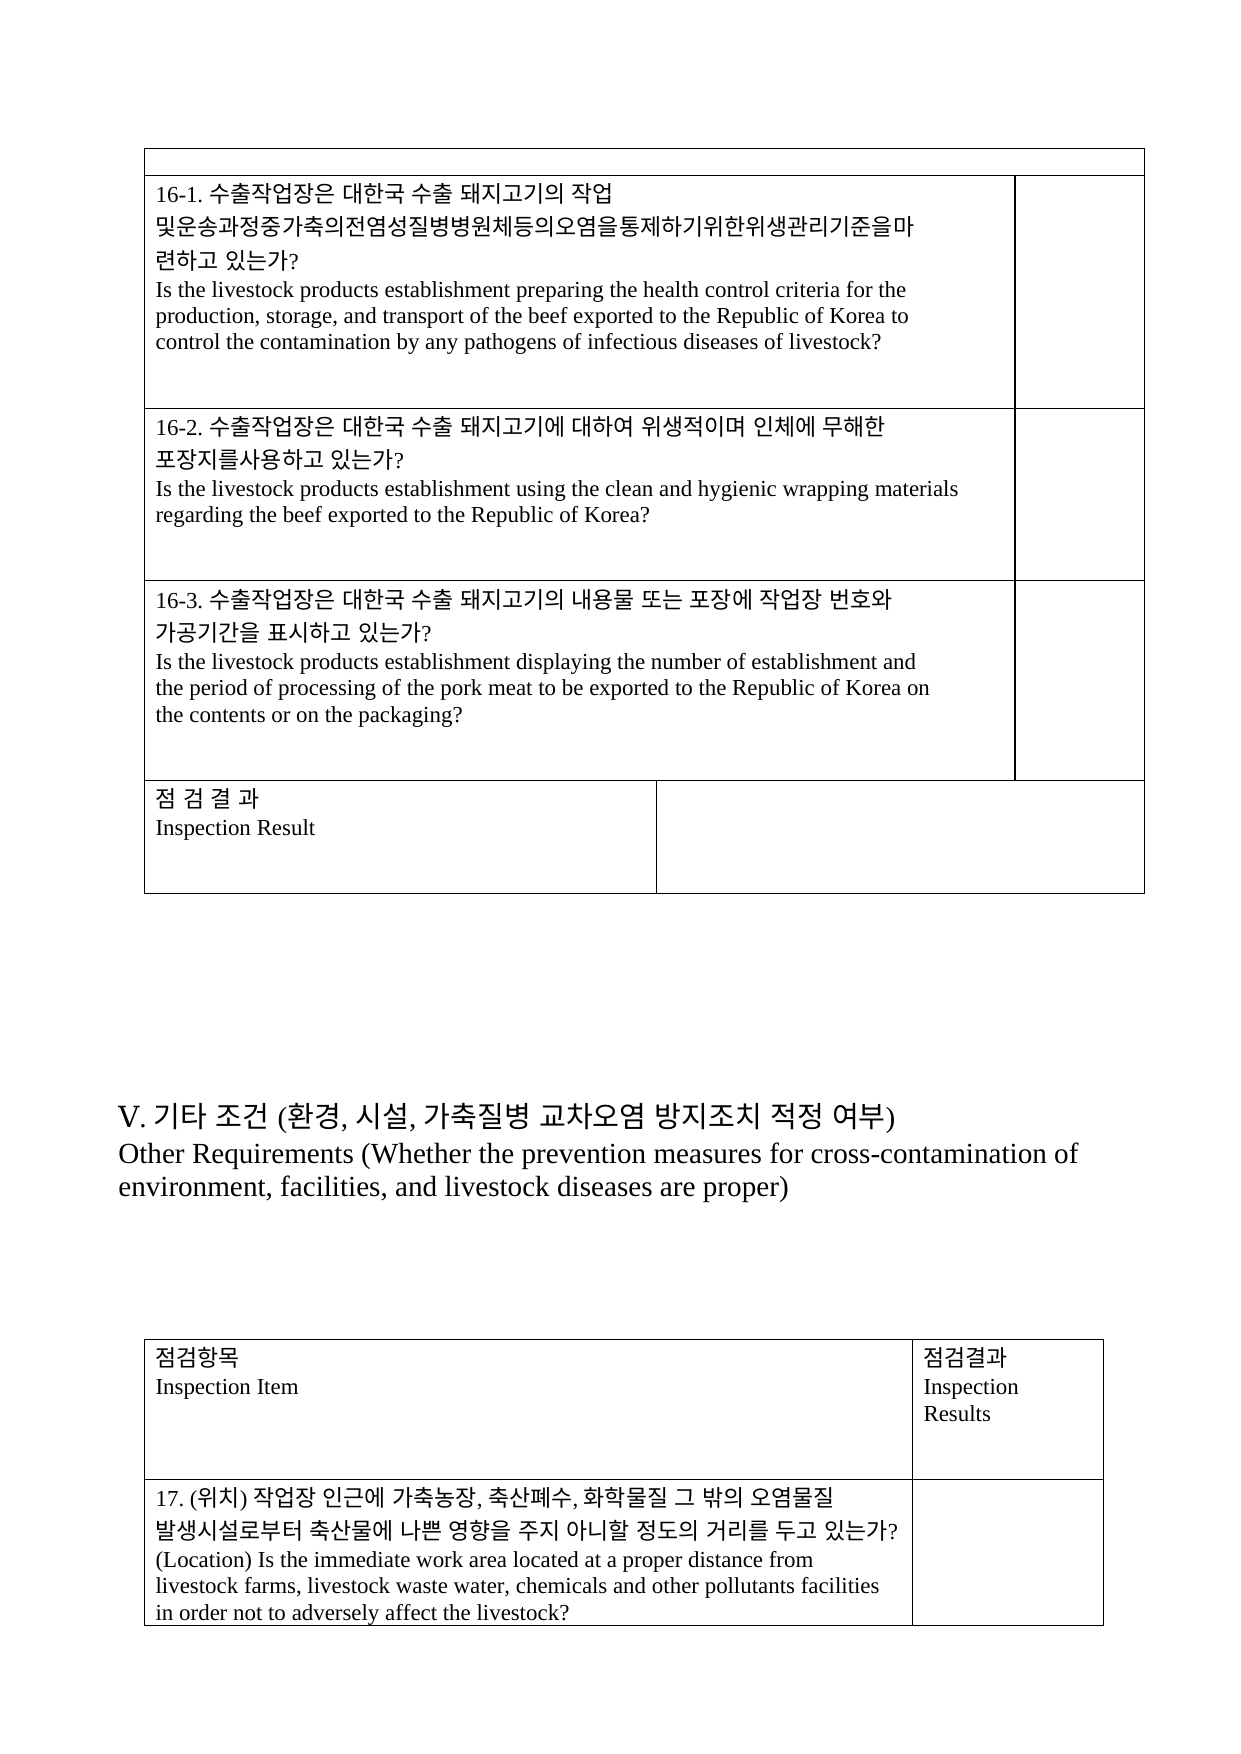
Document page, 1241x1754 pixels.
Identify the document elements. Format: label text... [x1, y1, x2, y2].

table_cell 점 검 결 과 Inspection Result [645, 781, 656, 893]
table_cell [657, 781, 1144, 893]
text Ⅴ. 기타 조건 (환경, 시설, 가축질병 교차오염 방지조치 적정 여부) [118, 1093, 1122, 1136]
table_header 점검결과 Inspection Results [913, 1340, 923, 1479]
table_cell [1016, 409, 1144, 580]
text Other Requirements (Whether the prevention measures for cross-contamination of [118, 1136, 1122, 1169]
table_cell [913, 1480, 1103, 1625]
table_cell [1016, 176, 1144, 407]
table_cell 점 검 결 과 Inspection Result [145, 781, 155, 893]
text environment, facilities, and livestock diseases are proper) [118, 1169, 1122, 1203]
table_header 점검결과 Inspection Results [1093, 1340, 1103, 1479]
table_cell [1016, 581, 1144, 780]
table_header 점검항목 Inspection Item [145, 1340, 912, 1479]
